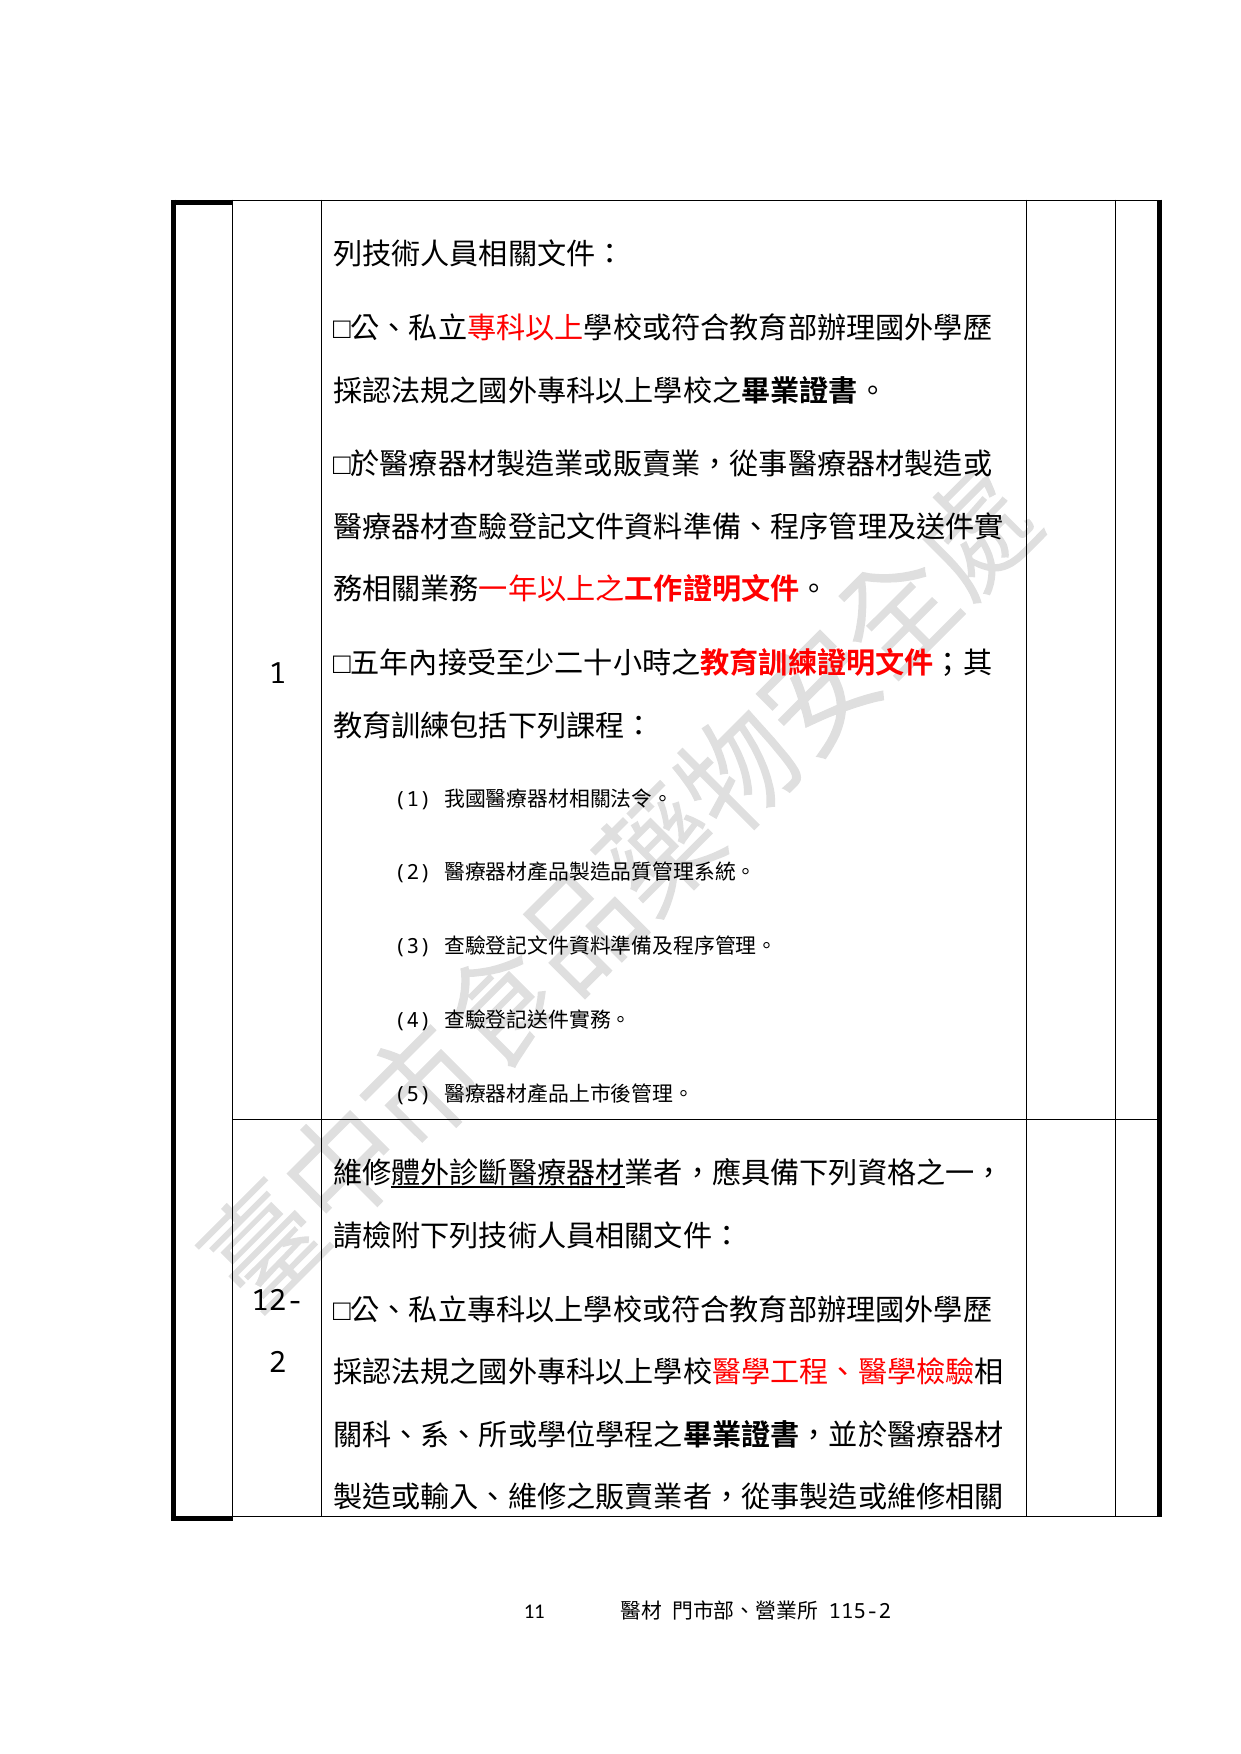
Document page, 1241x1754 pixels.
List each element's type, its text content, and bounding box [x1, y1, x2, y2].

table_cell [176, 205, 232, 1516]
table_cell 12-2 [233, 1120, 321, 1516]
table_cell [1027, 1120, 1115, 1516]
table_cell 醫療器材輸入業者，應具備下列各款資格，請檢附下列技術人員相關文件： □公、私立專科以上學校或符合教育部辦理國外學歷採認法規之國外專科以上學校之畢業證書。 □於醫療器材製造業或販賣業，從事醫療器材製造或醫療器材查驗登記文件資料準備、程序管理及送件實務相關業務一年以上之工作證明文件。 □五年內接受至少二十小時之教育訓練證明文件；其教育訓練包括下列課程： 我國醫療器材相關法令。 醫療器材產品製造品質管理系統。 查驗登記文件資料準備及程序管理。 查驗登記送件實務。 醫療器材產品上市後管理。 [322, 201, 1026, 1118]
table_cell [1116, 1120, 1157, 1516]
table_cell 維修體外診斷醫療器材業者，應具備下列資格之一，請檢附下列技術人員相關文件： □公、私立專科以上學校或符合教育部辦理國外學歷採認法規之國外專科以上學校醫學工程、醫學檢驗相關科、系、所或學位學程之畢業證書，並於醫療器材製造或輸入、維修之販賣業者，從事製造或維修相關 [322, 1120, 1026, 1516]
table_cell [1027, 201, 1115, 1118]
table_cell [1116, 201, 1157, 1118]
table_cell 1 [233, 201, 321, 1118]
